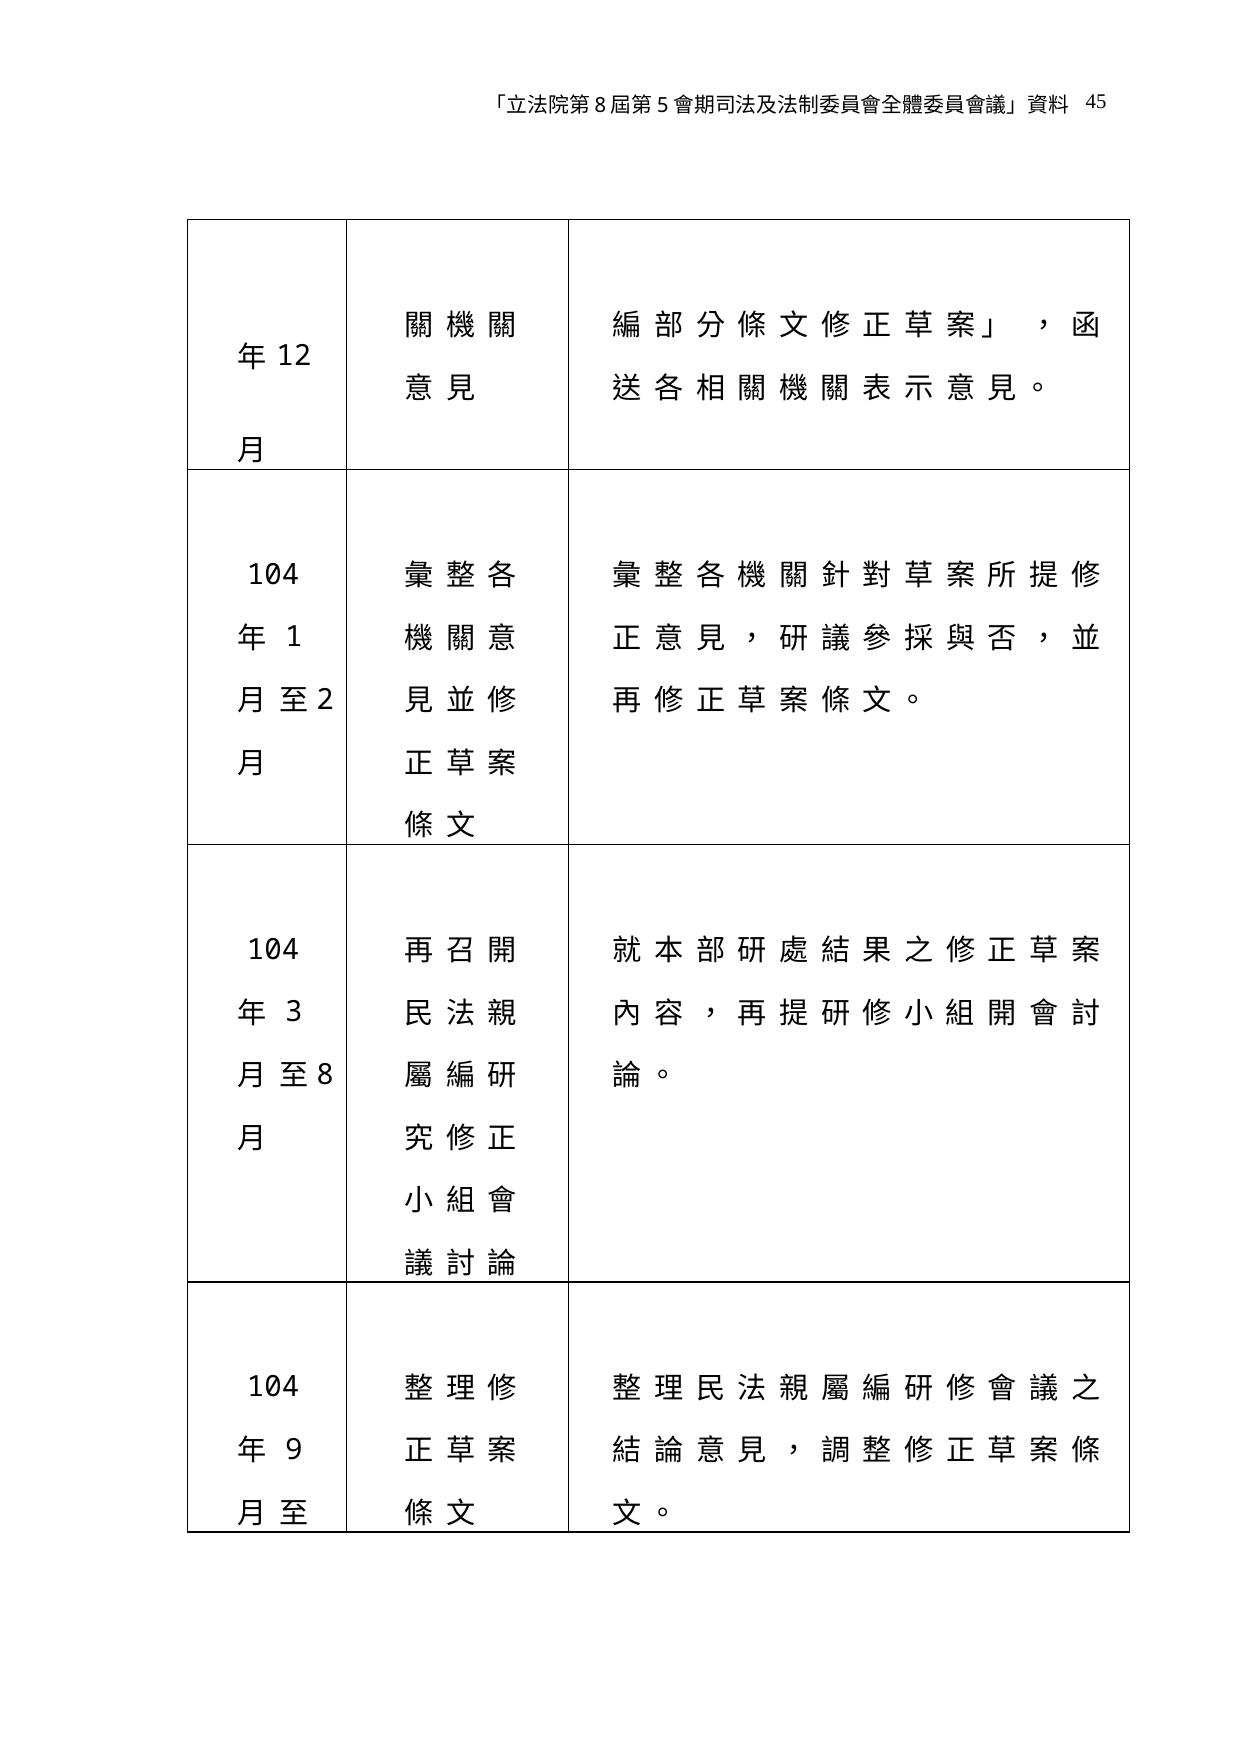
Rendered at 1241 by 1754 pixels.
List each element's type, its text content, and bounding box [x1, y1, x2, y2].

table_cell 104年9月至 [188, 1283, 346, 1531]
table_cell 整理修正草案條文 [347, 1283, 568, 1531]
table_cell 再召開民法親屬編研究修正小組會議討論 [347, 845, 568, 1281]
table_cell 彙整各機關針對草案所提修正意見，研議參採與否，並再修正草案條文。 [569, 470, 1129, 844]
table_cell 104年3月至8月 [188, 845, 346, 1281]
table_cell 關機關意見 [347, 220, 568, 469]
table_cell 彙整各機關意見並修正草案條文 [347, 470, 568, 844]
table_cell 年12月 [188, 220, 346, 469]
table_cell 整理民法親屬編研修會議之結論意見，調整修正草案條文。 [569, 1283, 1129, 1531]
table_cell 編部分條文修正草案」，函送各相關機關表示意見。 [569, 220, 1129, 469]
table_cell 104年1月至2月 [188, 470, 346, 844]
table_cell 就本部研處結果之修正草案內容，再提研修小組開會討論。 [569, 845, 1129, 1281]
